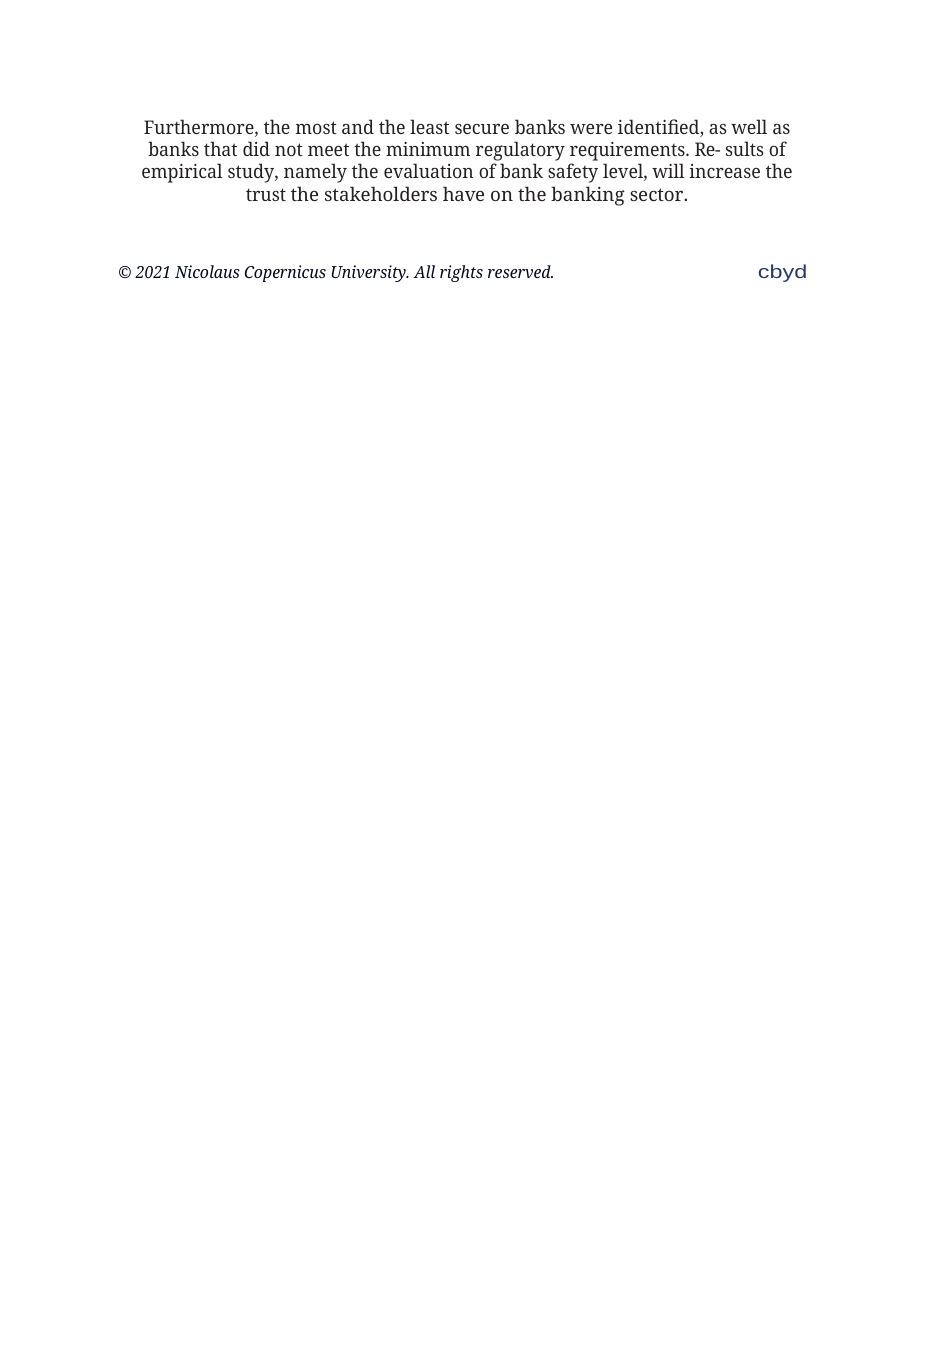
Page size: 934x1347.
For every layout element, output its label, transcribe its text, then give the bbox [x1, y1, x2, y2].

text Furthermore, the most and the least secure banks were identified, as well as banks that did not meet the minimum regulatory requirements. Re- sults of empirical study, namely the evaluation of bank safety level, will increase the trust the stakeholders have on the banking sector. [119, 117, 815, 207]
text © 2021 Nicolaus Copernicus University. All rights reserved. cbyd [118, 261, 827, 284]
